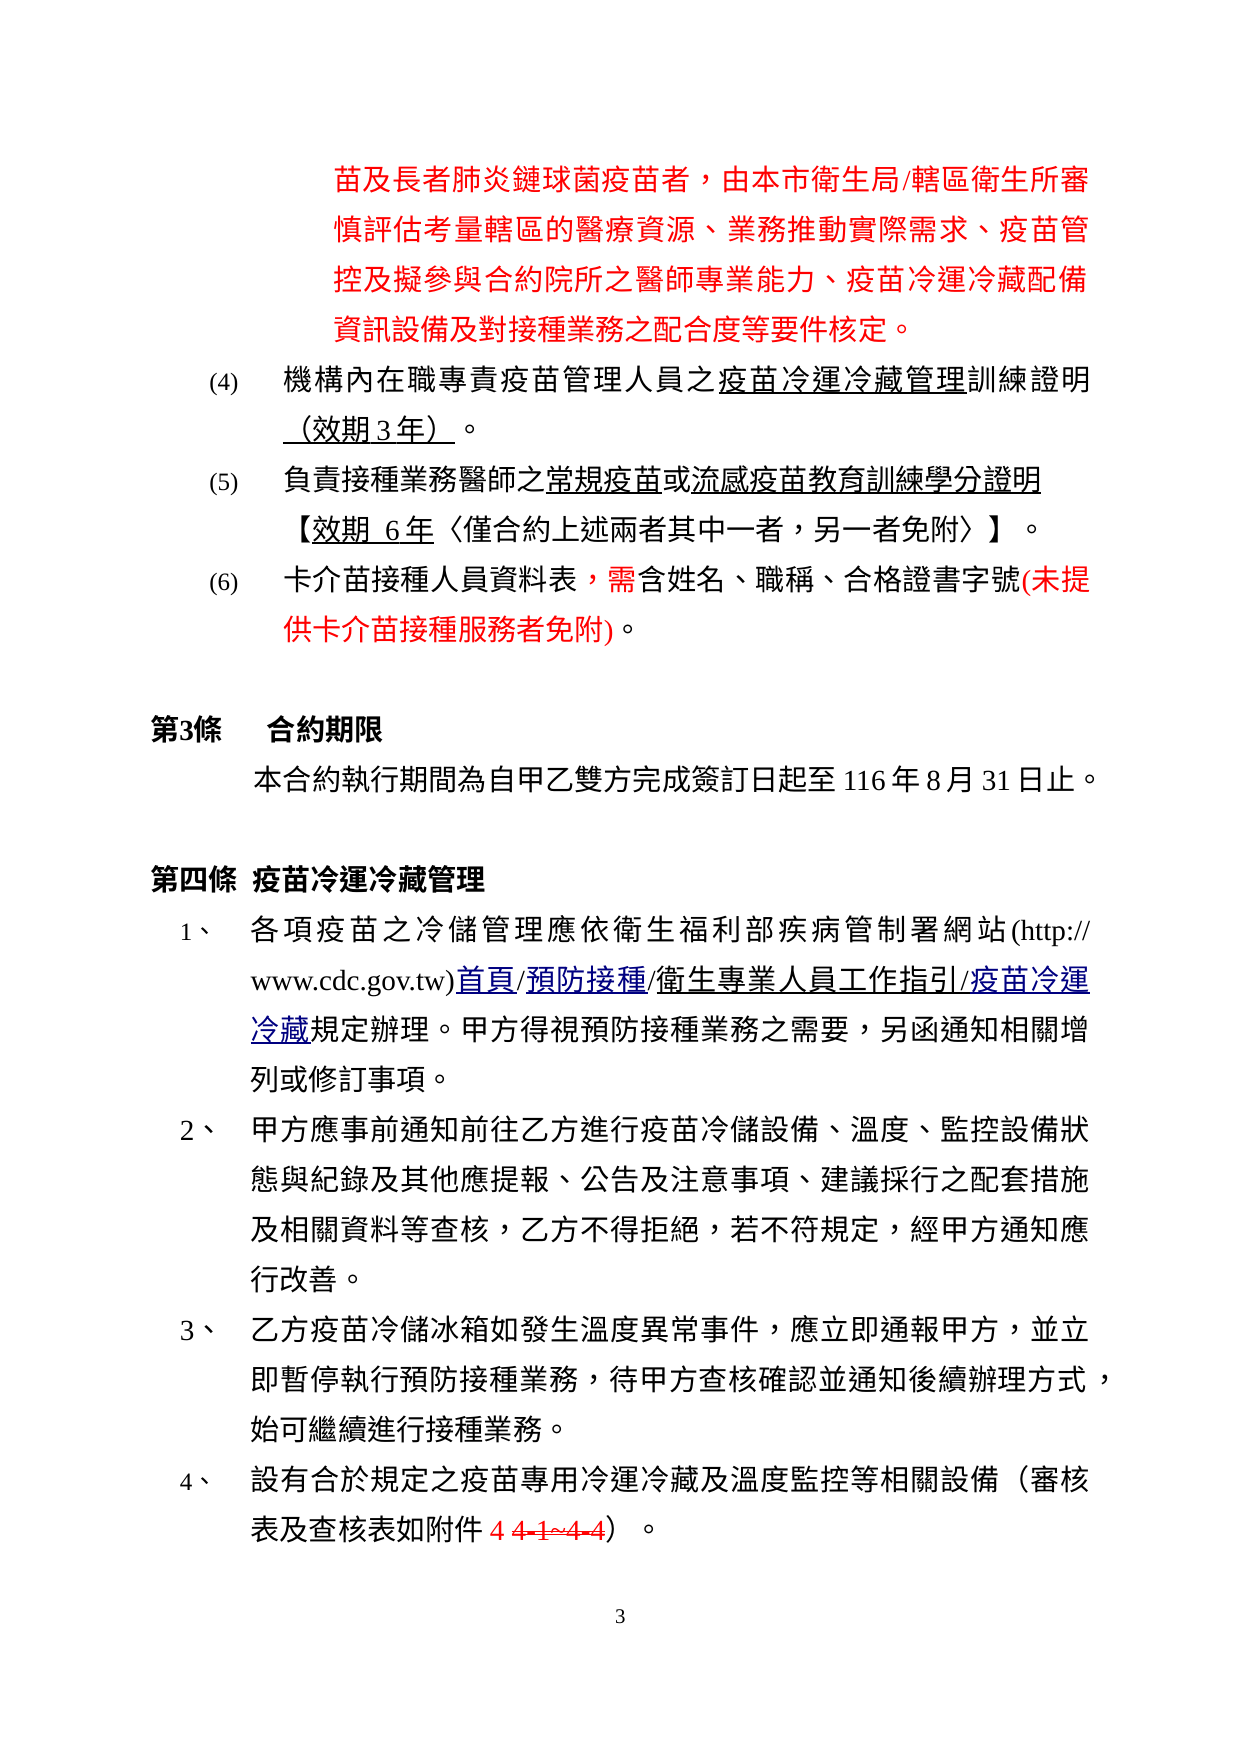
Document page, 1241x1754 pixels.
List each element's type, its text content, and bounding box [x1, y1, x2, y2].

list 乙方疫苗冷儲冰箱如發生溫度異常事件，應立即通報甲方，並立即暫停執行預防接種業務，待甲方查核確認並通知後續辦理方式，始可繼續進行接種業務。 [179, 1300, 1090, 1450]
text 3. 其他科別：針對欲合約成人COVID-19疫苗、成人流感疫苗及長者肺炎鏈球菌疫苗者，由本市衛生局/轄區衛生所審慎評估考量轄區的醫療資源、業務推動實際需求、疫苗管控及擬參與合約院所之醫師專業能力、疫苗冷運冷藏配備、資訊設備及對接種業務之配合度等要件核定。 [333, 150, 1090, 350]
list 合約期限 [150, 700, 1090, 750]
text 第四條 疫苗冷運冷藏管理 [150, 850, 1090, 900]
list 各項疫苗之冷儲管理應依衛生福利部疾病管制署網站(http://www.cdc.gov.tw)首頁/預防接種/衛生專業人員工作指引/疫苗冷運冷藏規定辦理。甲方得視預防接種業務之需要，另函通知相關增列或修訂事項。 [179, 900, 1090, 1100]
list 設有合於規定之疫苗專用冷運冷藏及溫度監控等相關設備（審核表及查核表如附件4 4-1~4-4）。 [179, 1450, 1090, 1550]
list 甲方應事前通知前往乙方進行疫苗冷儲設備、溫度、監控設備狀態與紀錄及其他應提報、公告及注意事項、建議採行之配套措施及相關資料等查核，乙方不得拒絕，若不符規定，經甲方通知應行改善。 [179, 1100, 1090, 1300]
text 【效期 6年〈僅合約上述兩者其中一者，另一者免附〉】。 [283, 500, 1090, 550]
text 本合約執行期間為自甲乙雙方完成簽訂日起至116年8月31日止。 [253, 750, 1090, 800]
list 負責接種業務醫師之常規疫苗或流感疫苗教育訓練學分證明 [209, 450, 1090, 500]
list 機構內在職專責疫苗管理人員之疫苗冷運冷藏管理訓練證明（效期3年）。 [209, 350, 1090, 450]
list 卡介苗接種人員資料表，需含姓名、職稱、合格證書字號(未提供卡介苗接種服務者免附)。 [209, 550, 1090, 650]
